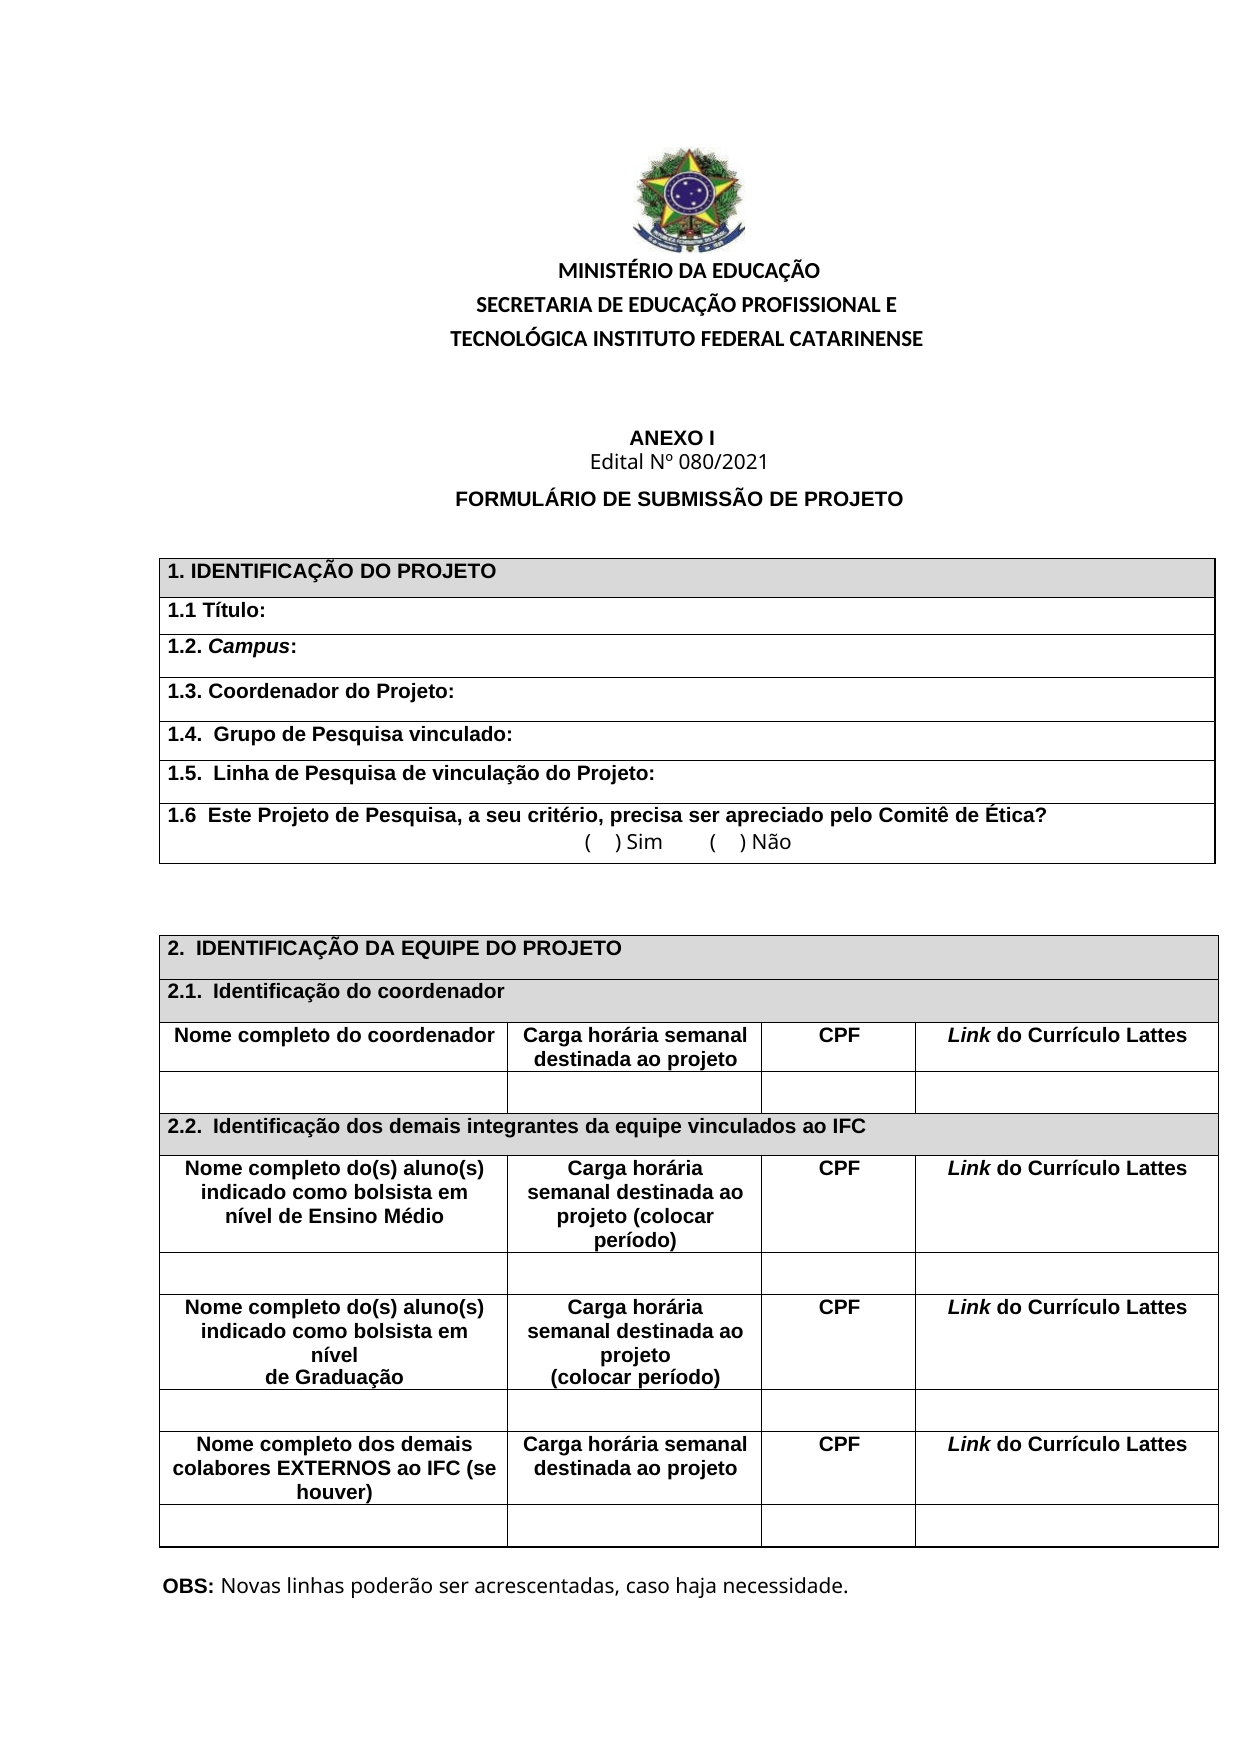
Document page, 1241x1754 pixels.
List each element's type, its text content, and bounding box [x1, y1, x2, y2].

table_cell Link do Currículo Lattes [916, 1432, 1218, 1504]
picture [632, 147, 746, 254]
table_cell [762, 1253, 915, 1294]
table_cell CPF [762, 1295, 915, 1389]
table_cell [160, 1072, 507, 1113]
table_cell [160, 1505, 507, 1546]
text OBS: Novas linhas poderão ser acrescentadas, caso haja necessidade. [162, 1571, 1232, 1600]
table_cell Carga horária semanal destinada ao projeto (colocar período) [508, 1295, 761, 1389]
table_cell [916, 1072, 1218, 1113]
table_cell [508, 1253, 761, 1294]
table_cell [508, 1390, 761, 1431]
table_cell CPF [762, 1432, 915, 1504]
table_cell 1.1 Título: [160, 598, 1214, 634]
table_cell Carga horária semanal destinada ao projeto [508, 1023, 761, 1071]
table_cell Carga horária semanal destinada ao projeto [508, 1432, 761, 1504]
subtitle ANEXO I [146, 427, 905, 451]
table_cell [916, 1390, 1218, 1431]
table_cell Link do Currículo Lattes [916, 1156, 1218, 1252]
table_header 2. IDENTIFICAÇÃO DA EQUIPE DO PROJETO [160, 936, 1218, 979]
table_cell CPF [762, 1156, 915, 1252]
table_cell Link do Currículo Lattes [916, 1023, 1218, 1071]
text Edital Nº 080/2021 [454, 451, 905, 474]
table_cell Nome completo do(s) aluno(s) indicado como bolsista em nível de Ensino Médio [160, 1156, 507, 1252]
table_cell [508, 1505, 761, 1546]
table_cell Link do Currículo Lattes [916, 1295, 1218, 1389]
table_cell 1.6 Este Projeto de Pesquisa, a seu critério, precisa ser apreciado pelo Comitê de Ética? ( ) Sim ( ) Não [160, 804, 1214, 862]
table_cell 2.2. Identificação dos demais integrantes da equipe vinculados ao IFC [160, 1114, 1218, 1155]
table_cell [508, 1072, 761, 1113]
table_cell [160, 1390, 507, 1431]
table_cell 1.5. Linha de Pesquisa de vinculação do Projeto: [160, 761, 1214, 803]
table_cell 1.2. Campus: [160, 635, 1214, 677]
table_cell 1.4. Grupo de Pesquisa vinculado: [160, 722, 1214, 760]
table_cell Nome completo dos demais colabores EXTERNOS ao IFC (se houver) [160, 1432, 507, 1504]
table_cell [762, 1505, 915, 1546]
table_cell CPF [762, 1023, 915, 1071]
table_cell [762, 1390, 915, 1431]
table_cell [160, 1253, 507, 1294]
table_cell Nome completo do coordenador [160, 1023, 507, 1071]
table_cell [916, 1505, 1218, 1546]
subtitle FORMULÁRIO DE SUBMISSÃO DE PROJETO [454, 486, 905, 510]
table_cell [916, 1253, 1218, 1294]
table_cell 2.1. Identificação do coordenador [160, 980, 1218, 1022]
table_cell 1.3. Coordenador do Projeto: [160, 678, 1214, 721]
table_cell Carga horária semanal destinada ao projeto (colocar período) [508, 1156, 761, 1252]
table_cell [762, 1072, 915, 1113]
table_cell Nome completo do(s) aluno(s) indicado como bolsista em nível de Graduação [160, 1295, 507, 1389]
table_header 1. IDENTIFICAÇÃO DO PROJETO [160, 559, 1214, 597]
